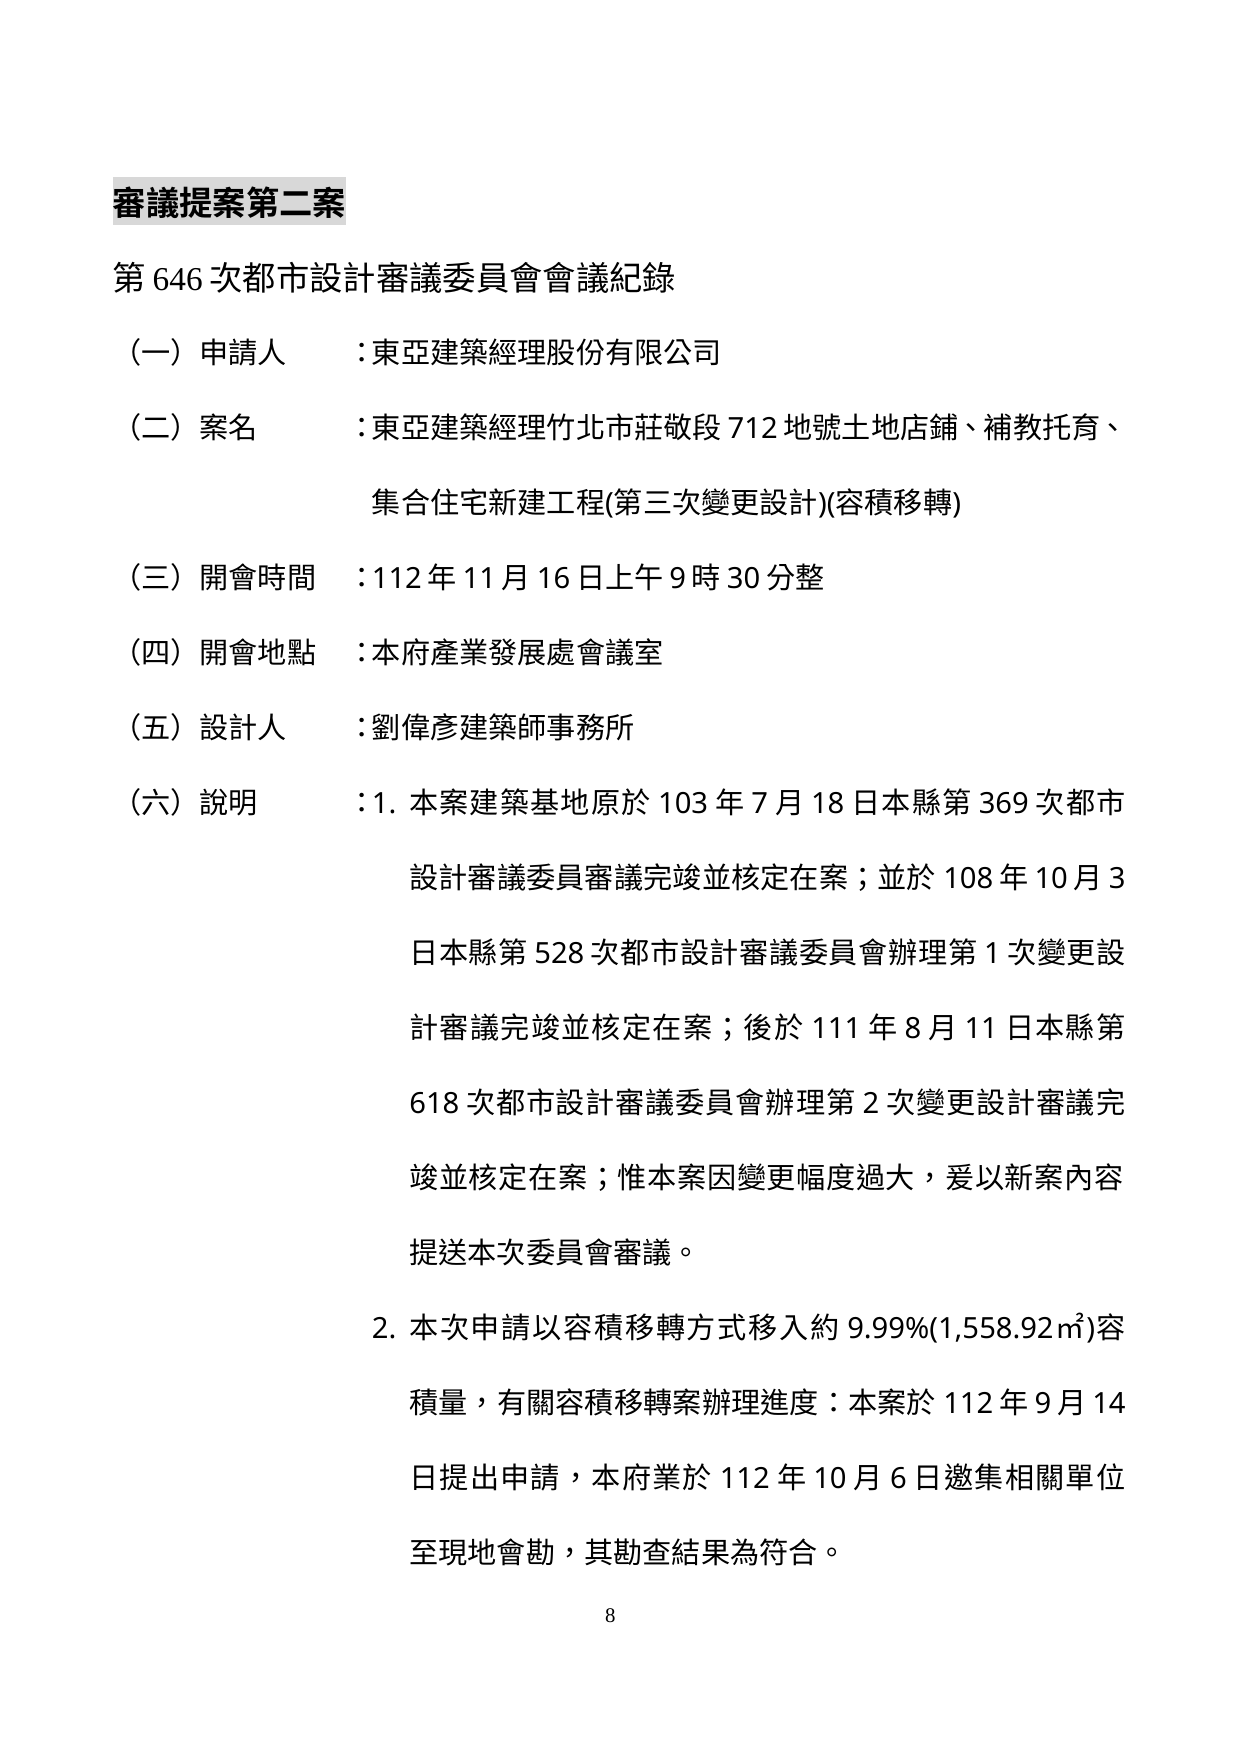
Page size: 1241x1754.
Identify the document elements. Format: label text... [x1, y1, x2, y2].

table_cell （三） [101, 538, 201, 613]
table_cell 本案建築基地原於103年7月18日本縣第369次都市設計審議委員審議完竣並核定在案；並於108年10月3日本縣第528次都市設計審議委員會辦理第1次變更設計審議完竣並核定在案；後於111年8月11日本縣第618次都市設計審議委員會辦理第2次變更設計審議完竣並核定在案；惟本案因變更幅度過大，爰以新案內容提送本次委員會審議。 本次申請以容積移轉方式移入約9.99%(1,558.92㎡)容積量，有關容積移轉案辦理進度：本案於112年9月14日提出申請，本府業於112年10月6日邀集相關單位至現地會勘，其勘查結果為符合。 [373, 763, 1137, 1588]
table_cell （四） [101, 613, 201, 688]
table_cell ： [348, 538, 373, 613]
table_cell 劉偉彥建築師事務所 [373, 688, 1137, 763]
table_cell 本府產業發展處會議室 [373, 613, 1137, 688]
table_cell （五） [101, 688, 201, 763]
table_header 申請人 [201, 313, 348, 388]
table_cell ： [348, 688, 373, 763]
table_cell 設計人 [201, 688, 348, 763]
table_cell ： [348, 763, 373, 1588]
table_cell ： [348, 388, 373, 538]
table_header （一） [101, 313, 201, 388]
table_cell 開會時間 [201, 538, 348, 613]
table_cell 案名 [201, 423, 210, 428]
table_cell （六） [101, 763, 201, 1588]
text 審議提案第二案 [112, 163, 1107, 238]
text 第646次都市設計審議委員會會議紀錄 [112, 238, 1107, 313]
table_cell ： [348, 613, 373, 688]
table_cell 說明 [201, 763, 348, 1588]
table_cell 開會地點 [201, 613, 348, 688]
table_header 東亞建築經理股份有限公司 [373, 313, 1137, 388]
table_cell （二） [101, 388, 201, 538]
table_cell 東亞建築經理竹北市莊敬段712地號土地店鋪、補教托育、集合住宅新建工程(第三次變更設計)(容積移轉) [373, 388, 1137, 538]
table_header ： [348, 313, 373, 388]
table_cell 案名 [201, 388, 348, 538]
table_cell 112年11月16日上午9時30分整 [373, 538, 1137, 613]
